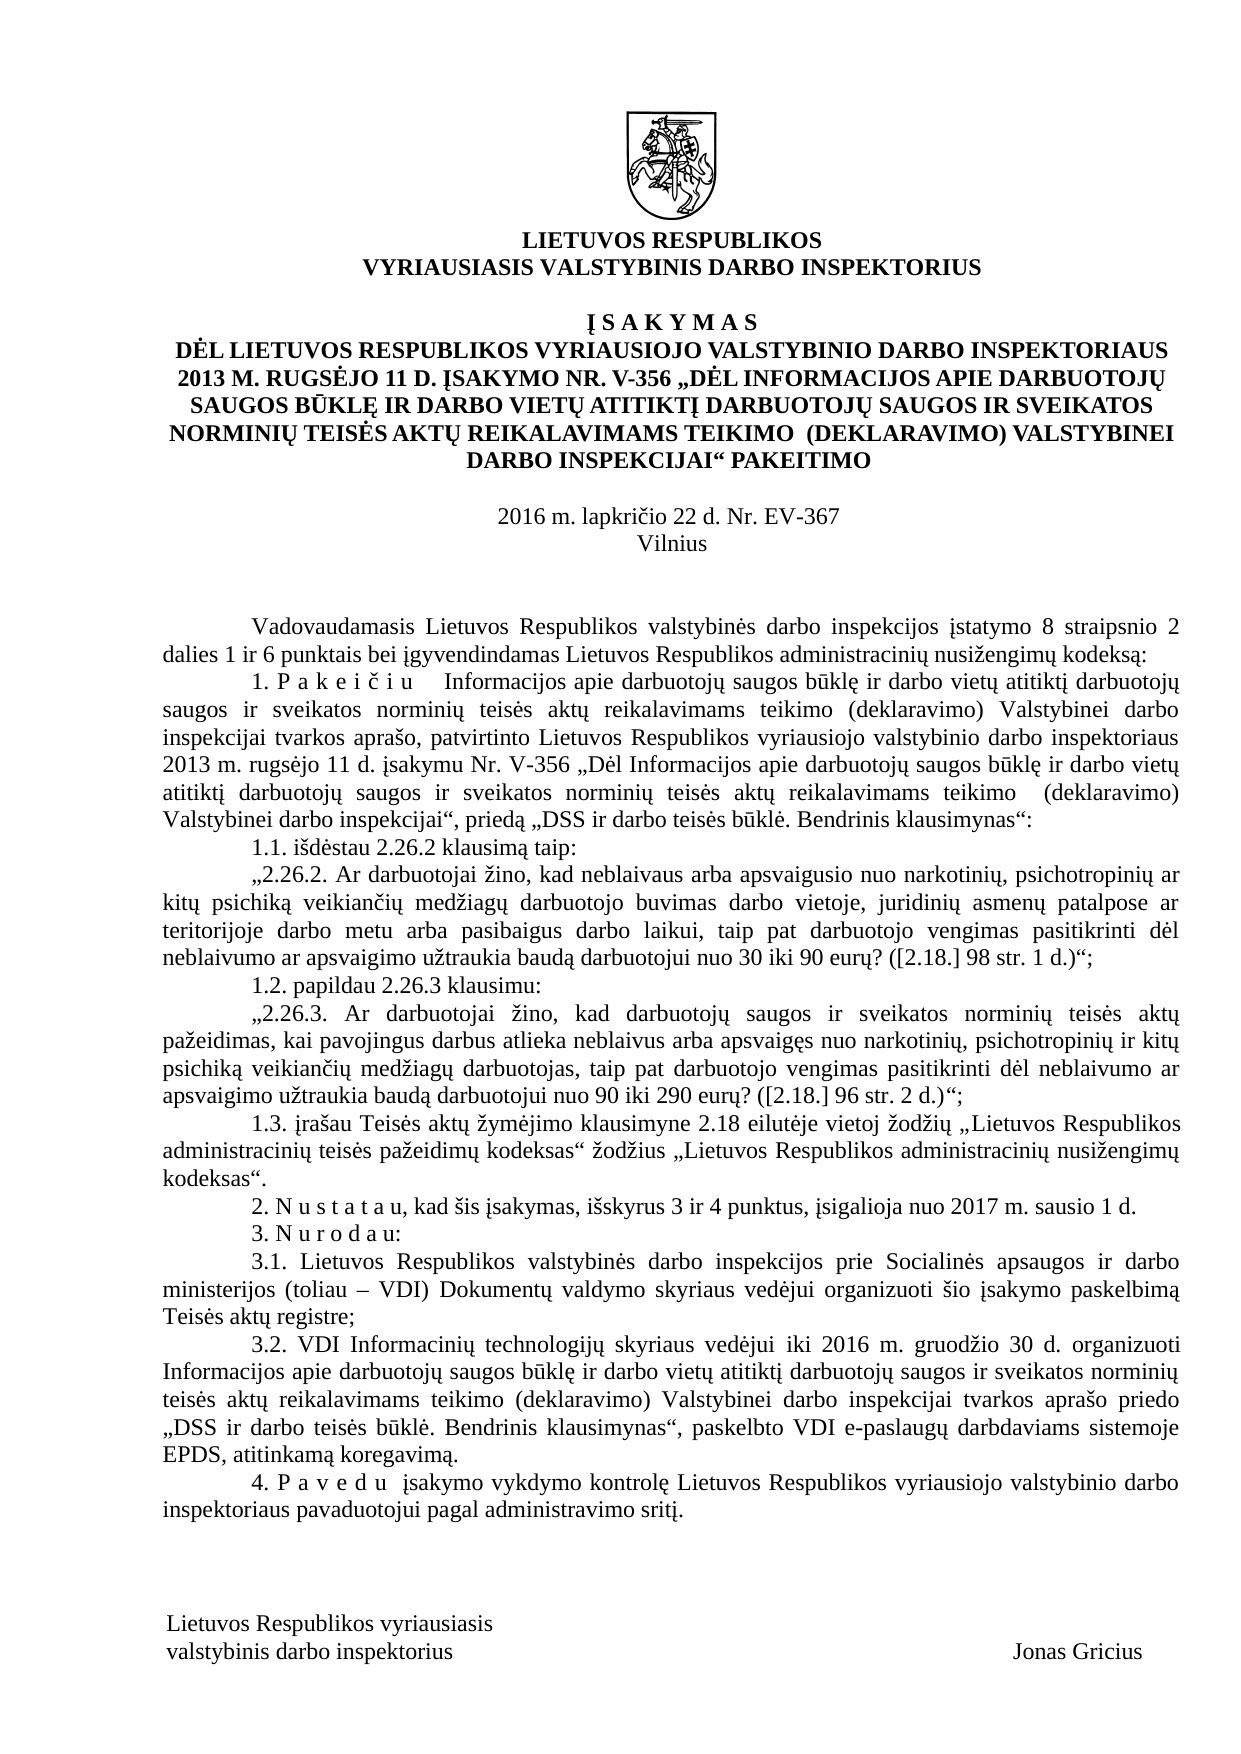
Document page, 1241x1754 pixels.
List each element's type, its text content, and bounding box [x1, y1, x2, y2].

text LIETUVOS RESPUBLIKOS [162, 226, 1181, 253]
text Vadovaudamasis Lietuvos Respublikos valstybinės darbo inspekcijos įstatymo 8 straipsnio 2 dalies 1 ir 6 punktais bei įgyvendindamas Lietuvos Respublikos administracinių nusižengimų kodeksą: [162, 612, 1181, 667]
text 1.1. išdėstau 2.26.2 klausimą taip: [162, 833, 1181, 861]
text 3.2. VDI Informacinių technologijų skyriaus vedėjui iki 2016 m. gruodžio 30 d. organizuoti Informacijos apie darbuotojų saugos būklę ir darbo vietų atitiktį darbuotojų saugos ir sveikatos norminių teisės aktų reikalavimams teikimo (deklaravimo) Valstybinei darbo inspekcijai tvarkos aprašo priedo „DSS ir darbo teisės būklė. Bendrinis klausimynas“, paskelbto VDI e-paslaugų darbdaviams sistemoje EPDS, atitinkamą koregavimą. [162, 1330, 1181, 1468]
text „2.26.2. Ar darbuotojai žino, kad neblaivaus arba apsvaigusio nuo narkotinių, psichotropinių ar kitų psichiką veikiančių medžiagų darbuotojo buvimas darbo vietoje, juridinių asmenų patalpose ar teritorijoje darbo metu arba pasibaigus darbo laikui, taip pat darbuotojo vengimas pasitikrinti dėl neblaivumo ar apsvaigimo užtraukia baudą darbuotojui nuo 30 iki 90 eurų? ([2.18.] 98 str. 1 d.)“; [162, 861, 1181, 971]
text 2. N u s t a t a u, kad šis įsakymas, išskyrus 3 ir 4 punktus, įsigalioja nuo 2017 m. sausio 1 d. [162, 1192, 1181, 1219]
text valstybinis darbo inspektorius Jonas Gricius [166, 1637, 1152, 1664]
text „2.26.3. Ar darbuotojai žino, kad darbuotojų saugos ir sveikatos norminių teisės aktų pažeidimas, kai pavojingus darbus atlieka neblaivus arba apsvaigęs nuo narkotinių, psichotropinių ir kitų psichiką veikiančių medžiagų darbuotojas, taip pat darbuotojo vengimas pasitikrinti dėl neblaivumo ar apsvaigimo užtraukia baudą darbuotojui nuo 90 iki 290 eurų? ([2.18.] 96 str. 2 d.)“; [162, 998, 1181, 1109]
text 1.2. papildau 2.26.3 klausimu: [162, 971, 1181, 998]
text 1.3. įrašau Teisės aktų žymėjimo klausimyne 2.18 eilutėje vietoj žodžių „Lietuvos Respublikos administracinių teisės pažeidimų kodeksas“ žodžius „Lietuvos Respublikos administracinių nusižengimų kodeksas“. [162, 1109, 1181, 1192]
text DĖL LIETUVOS RESPUBLIKOS VYRIAUSIOJO VALSTYBINIO DARBO INSPEKTORIAUS 2013 M. RUGSĖJO 11 D. ĮSAKYMO NR. V-356 „DĖL INFORMACIJOS APIE DARBUOTOJŲ SAUGOS BŪKLĘ IR DARBO VIETŲ ATITIKTĮ DARBUOTOJŲ SAUGOS IR SVEIKATOS NORMINIŲ TEISĖS AKTŲ REIKALAVIMAMS TEIKIMO (DEKLARAVIMO) VALSTYBINEI DARBO INSPEKCIJAI“ PAKEITIMO [162, 336, 1181, 474]
text 1. P a k e i č i u Informacijos apie darbuotojų saugos būklę ir darbo vietų atitiktį darbuotojų saugos ir sveikatos norminių teisės aktų reikalavimams teikimo (deklaravimo) Valstybinei darbo inspekcijai tvarkos aprašo, patvirtinto Lietuvos Respublikos vyriausiojo valstybinio darbo inspektoriaus 2013 m. rugsėjo 11 d. įsakymu Nr. V-356 „Dėl Informacijos apie darbuotojų saugos būklę ir darbo vietų atitiktį darbuotojų saugos ir sveikatos norminių teisės aktų reikalavimams teikimo (deklaravimo) Valstybinei darbo inspekcijai“, priedą „DSS ir darbo teisės būklė. Bendrinis klausimynas“: [162, 667, 1181, 833]
text 4. P a v e d u įsakymo vykdymo kontrolę Lietuvos Respublikos vyriausiojo valstybinio darbo inspektoriaus pavaduotojui pagal administravimo sritį. [162, 1468, 1181, 1523]
text Vilnius [162, 529, 1181, 557]
text Lietuvos Respublikos vyriausiasis [166, 1609, 1152, 1637]
text VYRIAUSIASIS VALSTYBINIS DARBO INSPEKTORIUS [162, 253, 1181, 281]
text 3.1. Lietuvos Respublikos valstybinės darbo inspekcijos prie Socialinės apsaugos ir darbo ministerijos (toliau – VDI) Dokumentų valdymo skyriaus vedėjui organizuoti šio įsakymo paskelbimą Teisės aktų registre; [162, 1247, 1181, 1330]
text Į S A K Y M A S [162, 308, 1181, 336]
text 3. N u r o d a u: [162, 1219, 1181, 1247]
text 2016 m. lapkričio 22 d. Nr. EV-367 [162, 502, 1181, 529]
